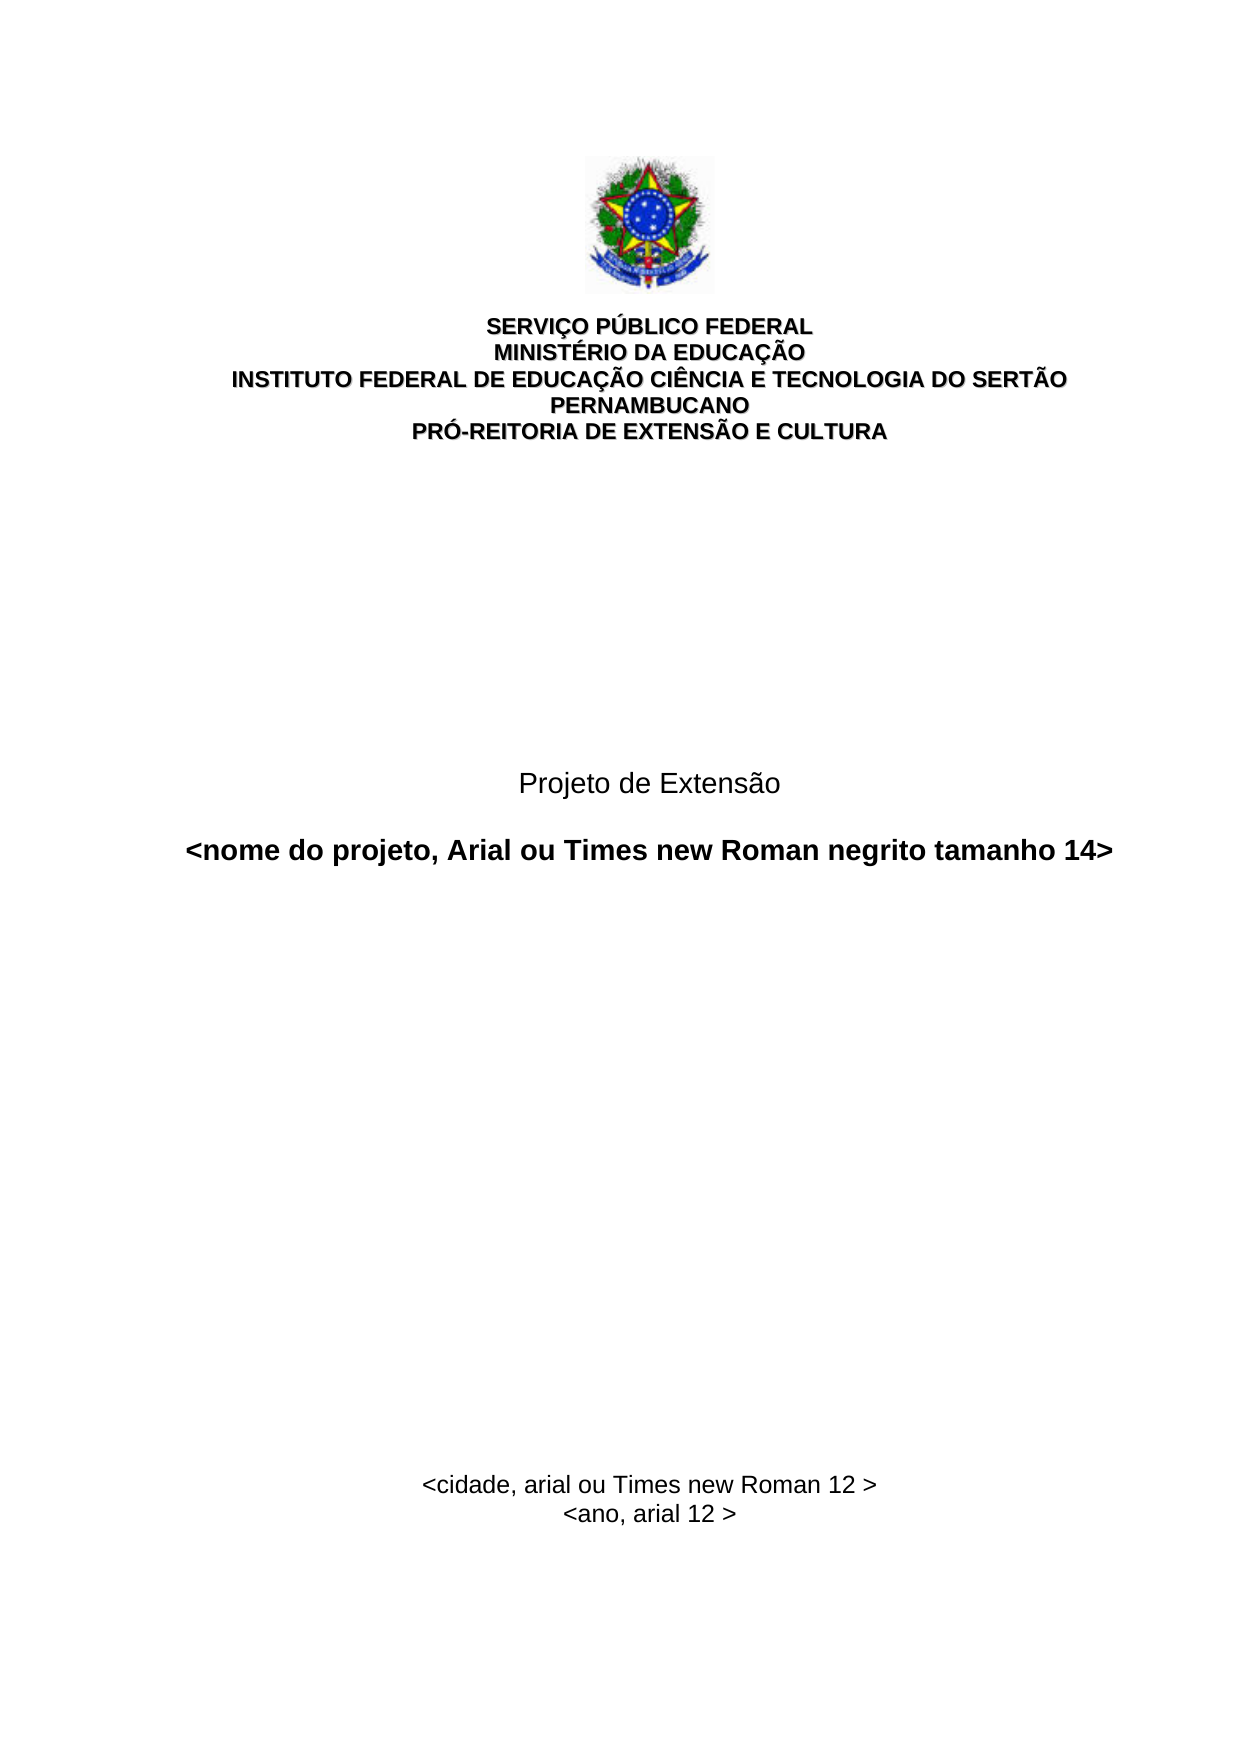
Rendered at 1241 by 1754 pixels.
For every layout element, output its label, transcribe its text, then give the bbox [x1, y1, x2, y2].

text <nome do projeto, Arial ou Times new Roman negrito tamanho 14> [177, 833, 1122, 866]
text SERVIÇO PÚBLICO FEDERAL [177, 313, 1122, 339]
text PRÓ-REITORIA DE EXTENSÃO E CULTURA [177, 418, 1122, 444]
text MINISTÉRIO DA EDUCAÇÃO [177, 339, 1122, 366]
subtitle Projeto de Extensão [177, 766, 1122, 799]
picture [585, 156, 715, 294]
text INSTITUTO FEDERAL DE EDUCAÇÃO CIÊNCIA E TECNOLOGIA DO SERTÃO PERNAMBUCANO [177, 366, 1122, 418]
text <cidade, arial ou Times new Roman 12 > [177, 1470, 1122, 1499]
text <ano, arial 12 > [177, 1499, 1122, 1527]
